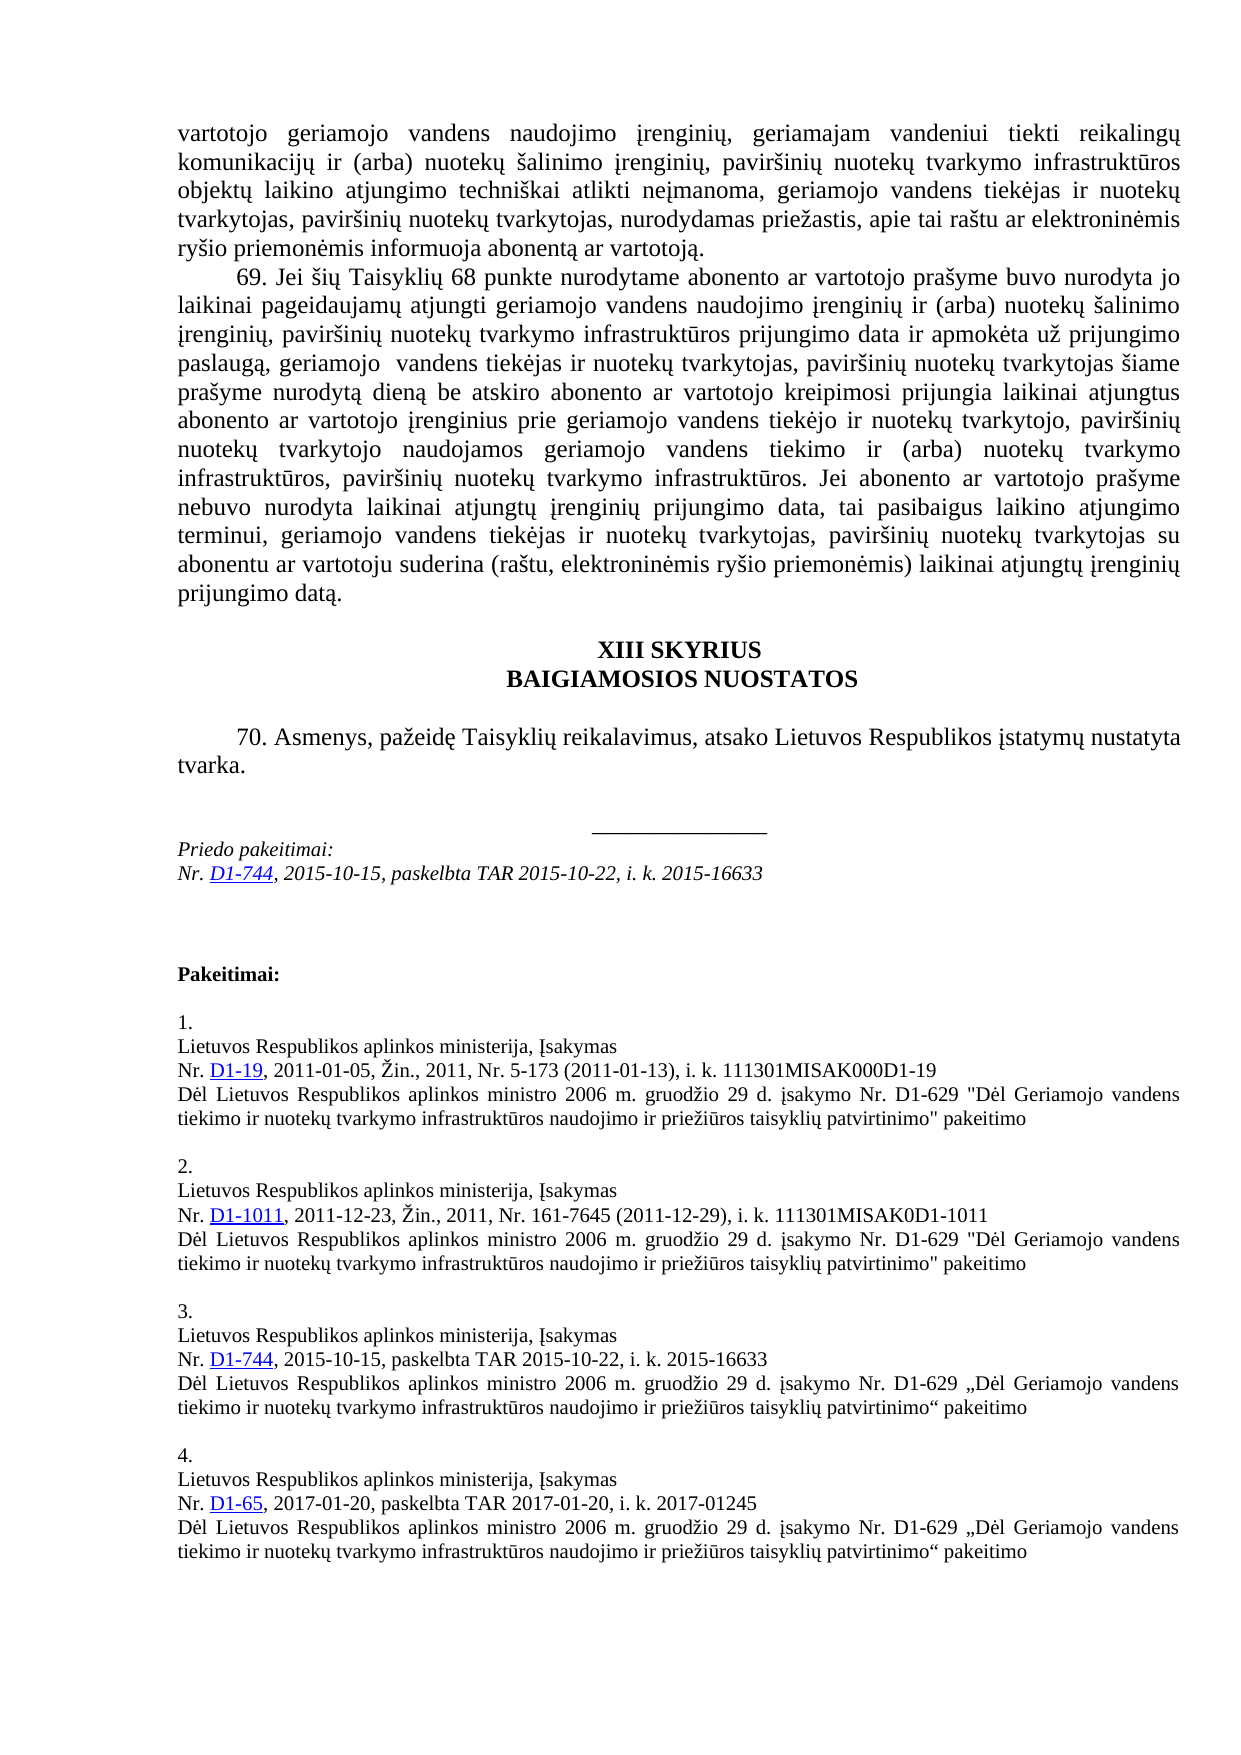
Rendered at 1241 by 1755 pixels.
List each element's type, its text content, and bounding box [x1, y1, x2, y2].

text Nr. D1-1011, 2011-12-23, Žin., 2011, Nr. 161-7645 (2011-12-29), i. k. 111301MISAK0D1-1011 [177, 1202, 1181, 1227]
text 70. Asmenys, pažeidę Taisyklių reikalavimus, atsako Lietuvos Respublikos įstatymų nustatyta tvarka. [177, 722, 1181, 779]
text 3. [177, 1299, 1181, 1323]
text Nr. D1-744, 2015-10-15, paskelbta TAR 2015-10-22, i. k. 2015-16633 [177, 1347, 1181, 1371]
text Lietuvos Respublikos aplinkos ministerija, Įsakymas [177, 1323, 1181, 1347]
text Priedo pakeitimai: [177, 837, 1181, 861]
text 4. [177, 1443, 1181, 1467]
text 2. [177, 1154, 1181, 1178]
text Dėl Lietuvos Respublikos aplinkos ministro 2006 m. gruodžio 29 d. įsakymo Nr. D1-629 „Dėl Geriamojo vandens tiekimo ir nuotekų tvarkymo infrastruktūros naudojimo ir priežiūros taisyklių patvirtinimo“ pakeitimo [177, 1515, 1181, 1563]
text Pakeitimai: [177, 962, 1181, 986]
text vartotojo geriamojo vandens naudojimo įrenginių, geriamajam vandeniui tiekti reikalingų komunikacijų ir (arba) nuotekų šalinimo įrenginių, paviršinių nuotekų tvarkymo infrastruktūros objektų laikino atjungimo techniškai atlikti neįmanoma, geriamojo vandens tiekėjas ir nuotekų tvarkytojas, paviršinių nuotekų tvarkytojas, nurodydamas priežastis, apie tai raštu ar elektroninėmis ryšio priemonėmis informuoja abonentą ar vartotoją. [177, 118, 1181, 262]
text BAIGIAMOSIOS NUOSTATOS [177, 664, 1181, 693]
text Nr. D1-65, 2017-01-20, paskelbta TAR 2017-01-20, i. k. 2017-01245 [177, 1491, 1181, 1515]
text Nr. D1-19, 2011-01-05, Žin., 2011, Nr. 5-173 (2011-01-13), i. k. 111301MISAK000D1-19 [177, 1058, 1181, 1082]
text 69. Jei šių Taisyklių 68 punkte nurodytame abonento ar vartotojo prašyme buvo nurodyta jo laikinai pageidaujamų atjungti geriamojo vandens naudojimo įrenginių ir (arba) nuotekų šalinimo įrenginių, paviršinių nuotekų tvarkymo infrastruktūros prijungimo data ir apmokėta už prijungimo paslaugą, geriamojo vandens tiekėjas ir nuotekų tvarkytojas, paviršinių nuotekų tvarkytojas šiame prašyme nurodytą dieną be atskiro abonento ar vartotojo kreipimosi prijungia laikinai atjungtus abonento ar vartotojo įrenginius prie geriamojo vandens tiekėjo ir nuotekų tvarkytojo, paviršinių nuotekų tvarkytojo naudojamos geriamojo vandens tiekimo ir (arba) nuotekų tvarkymo infrastruktūros, paviršinių nuotekų tvarkymo infrastruktūros. Jei abonento ar vartotojo prašyme nebuvo nurodyta laikinai atjungtų įrenginių prijungimo data, tai pasibaigus laikino atjungimo terminui, geriamojo vandens tiekėjas ir nuotekų tvarkytojas, paviršinių nuotekų tvarkytojas su abonentu ar vartotoju suderina (raštu, elektroninėmis ryšio priemonėmis) laikinai atjungtų įrenginių prijungimo datą. [177, 262, 1181, 607]
text Dėl Lietuvos Respublikos aplinkos ministro 2006 m. gruodžio 29 d. įsakymo Nr. D1-629 "Dėl Geriamojo vandens tiekimo ir nuotekų tvarkymo infrastruktūros naudojimo ir priežiūros taisyklių patvirtinimo" pakeitimo [177, 1082, 1181, 1130]
text 1. [177, 1010, 1181, 1034]
text Lietuvos Respublikos aplinkos ministerija, Įsakymas [177, 1034, 1181, 1058]
text Lietuvos Respublikos aplinkos ministerija, Įsakymas [177, 1467, 1181, 1491]
text Dėl Lietuvos Respublikos aplinkos ministro 2006 m. gruodžio 29 d. įsakymo Nr. D1-629 „Dėl Geriamojo vandens tiekimo ir nuotekų tvarkymo infrastruktūros naudojimo ir priežiūros taisyklių patvirtinimo“ pakeitimo [177, 1371, 1181, 1419]
text Nr. D1-744, 2015-10-15, paskelbta TAR 2015-10-22, i. k. 2015-16633 [177, 861, 1181, 885]
text XIII SKYRIUS [177, 636, 1181, 664]
text ______________ [177, 808, 1181, 837]
text Lietuvos Respublikos aplinkos ministerija, Įsakymas [177, 1178, 1181, 1202]
text Dėl Lietuvos Respublikos aplinkos ministro 2006 m. gruodžio 29 d. įsakymo Nr. D1-629 "Dėl Geriamojo vandens tiekimo ir nuotekų tvarkymo infrastruktūros naudojimo ir priežiūros taisyklių patvirtinimo" pakeitimo [177, 1227, 1181, 1275]
